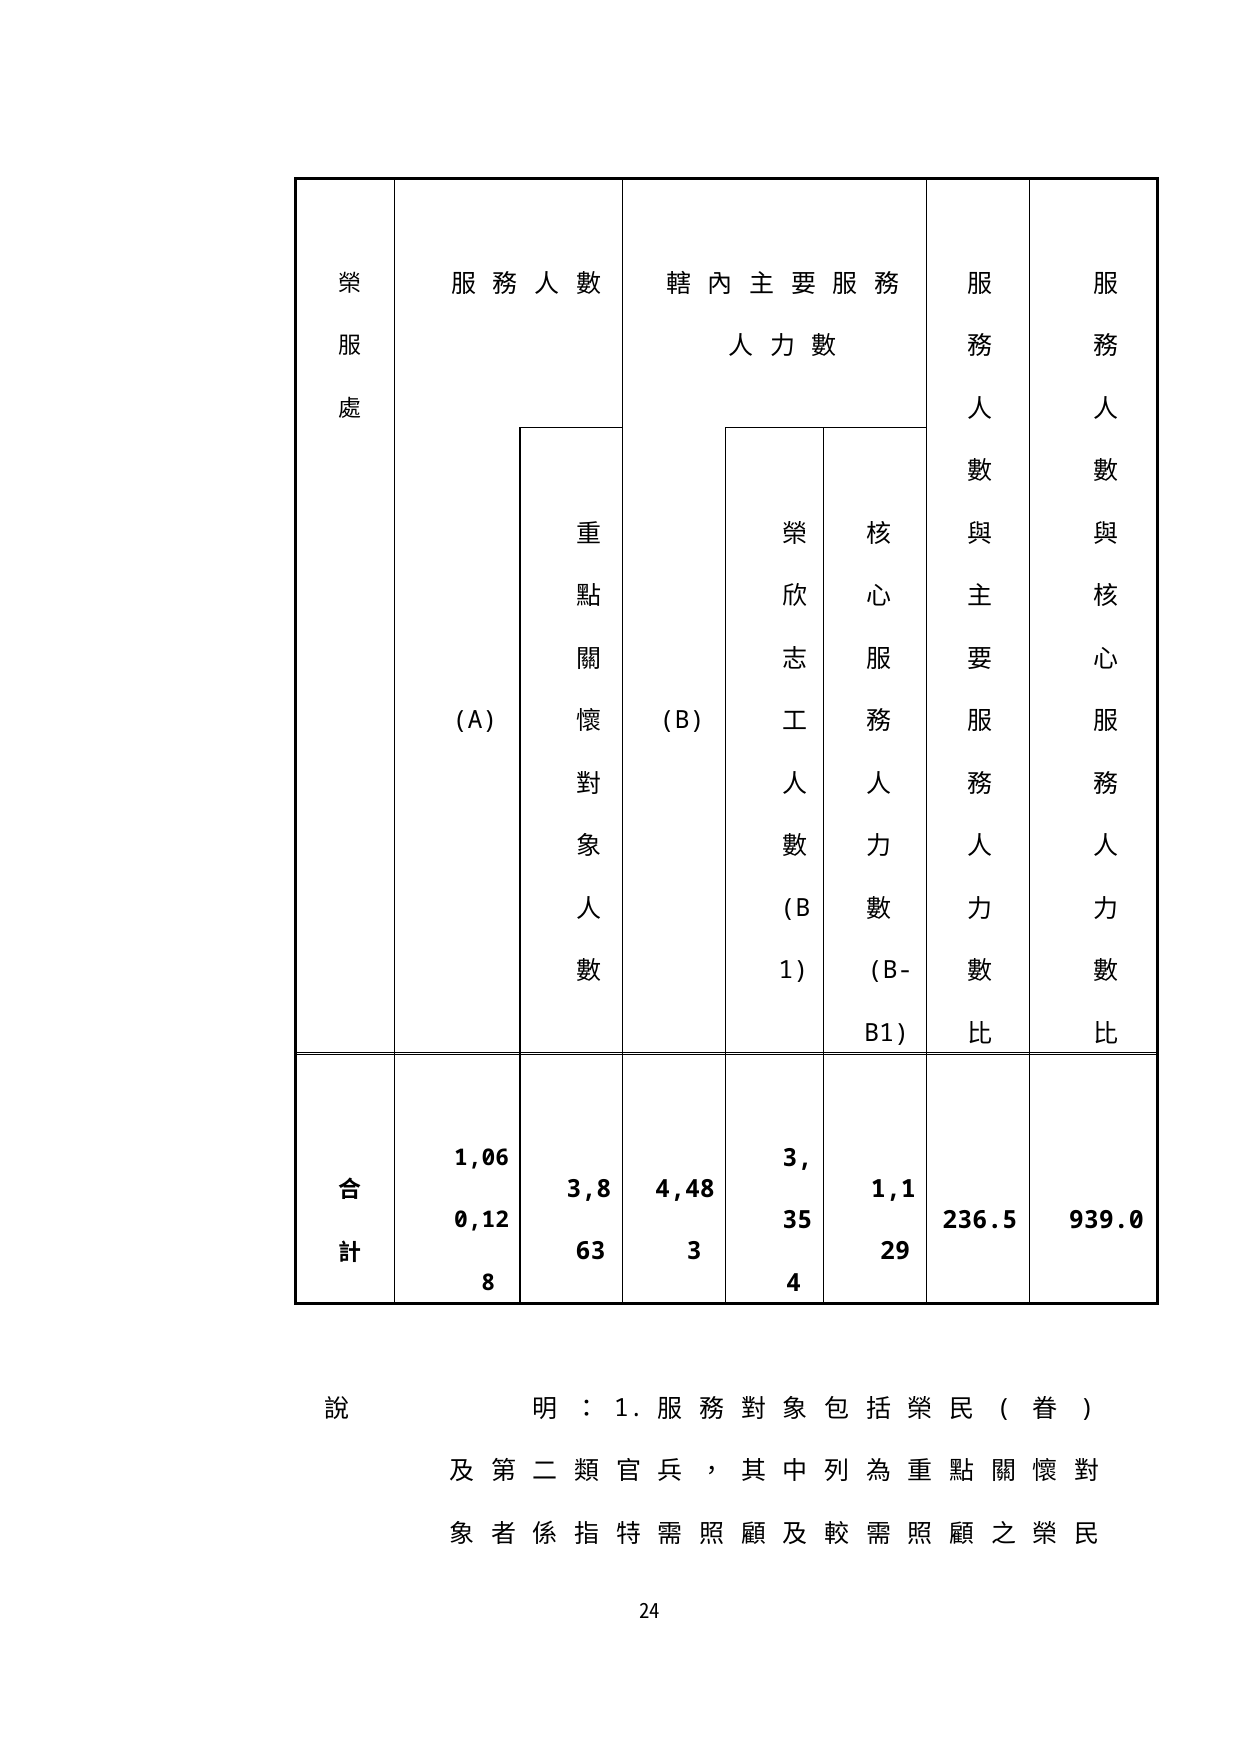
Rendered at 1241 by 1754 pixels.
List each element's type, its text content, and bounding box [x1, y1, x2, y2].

table_cell 1,129 [824, 1055, 926, 1302]
table_cell 合計 [297, 1055, 394, 1302]
table_cell 236.5 [927, 1055, 1029, 1302]
table_header 服務人數與主要服務人力數比例 (A/B) [927, 180, 1029, 1052]
table_cell 3,863 [521, 1055, 622, 1302]
table_cell 4,483 [623, 1055, 725, 1302]
table_cell 重點關懷對象人數 [521, 428, 622, 1052]
table_cell (A) [395, 427, 519, 1052]
table_cell 榮欣志工人數 (B1) [726, 428, 823, 1052]
table_header 榮服處 [297, 180, 394, 1052]
table_cell 核心服務人力數 (B-B1) [824, 428, 926, 1052]
table_header 服務人數 [395, 180, 622, 427]
table_cell 1,060,128 [395, 1055, 519, 1302]
table_cell 939.0 [1030, 1055, 1156, 1302]
table_cell 3,354 [726, 1055, 823, 1302]
table_header 轄內主要服務人力數 [623, 180, 926, 427]
table_cell (B) [623, 427, 725, 1052]
text 說 明：1.服務對象包括榮民(眷)及第二類官兵，其中列為重點關懷對象者係指特需照顧及較需照顧之榮民 [280, 1365, 1108, 1552]
table_header 服務人數與核心服務人力數比例 A/(B-B1) [1030, 180, 1156, 1052]
